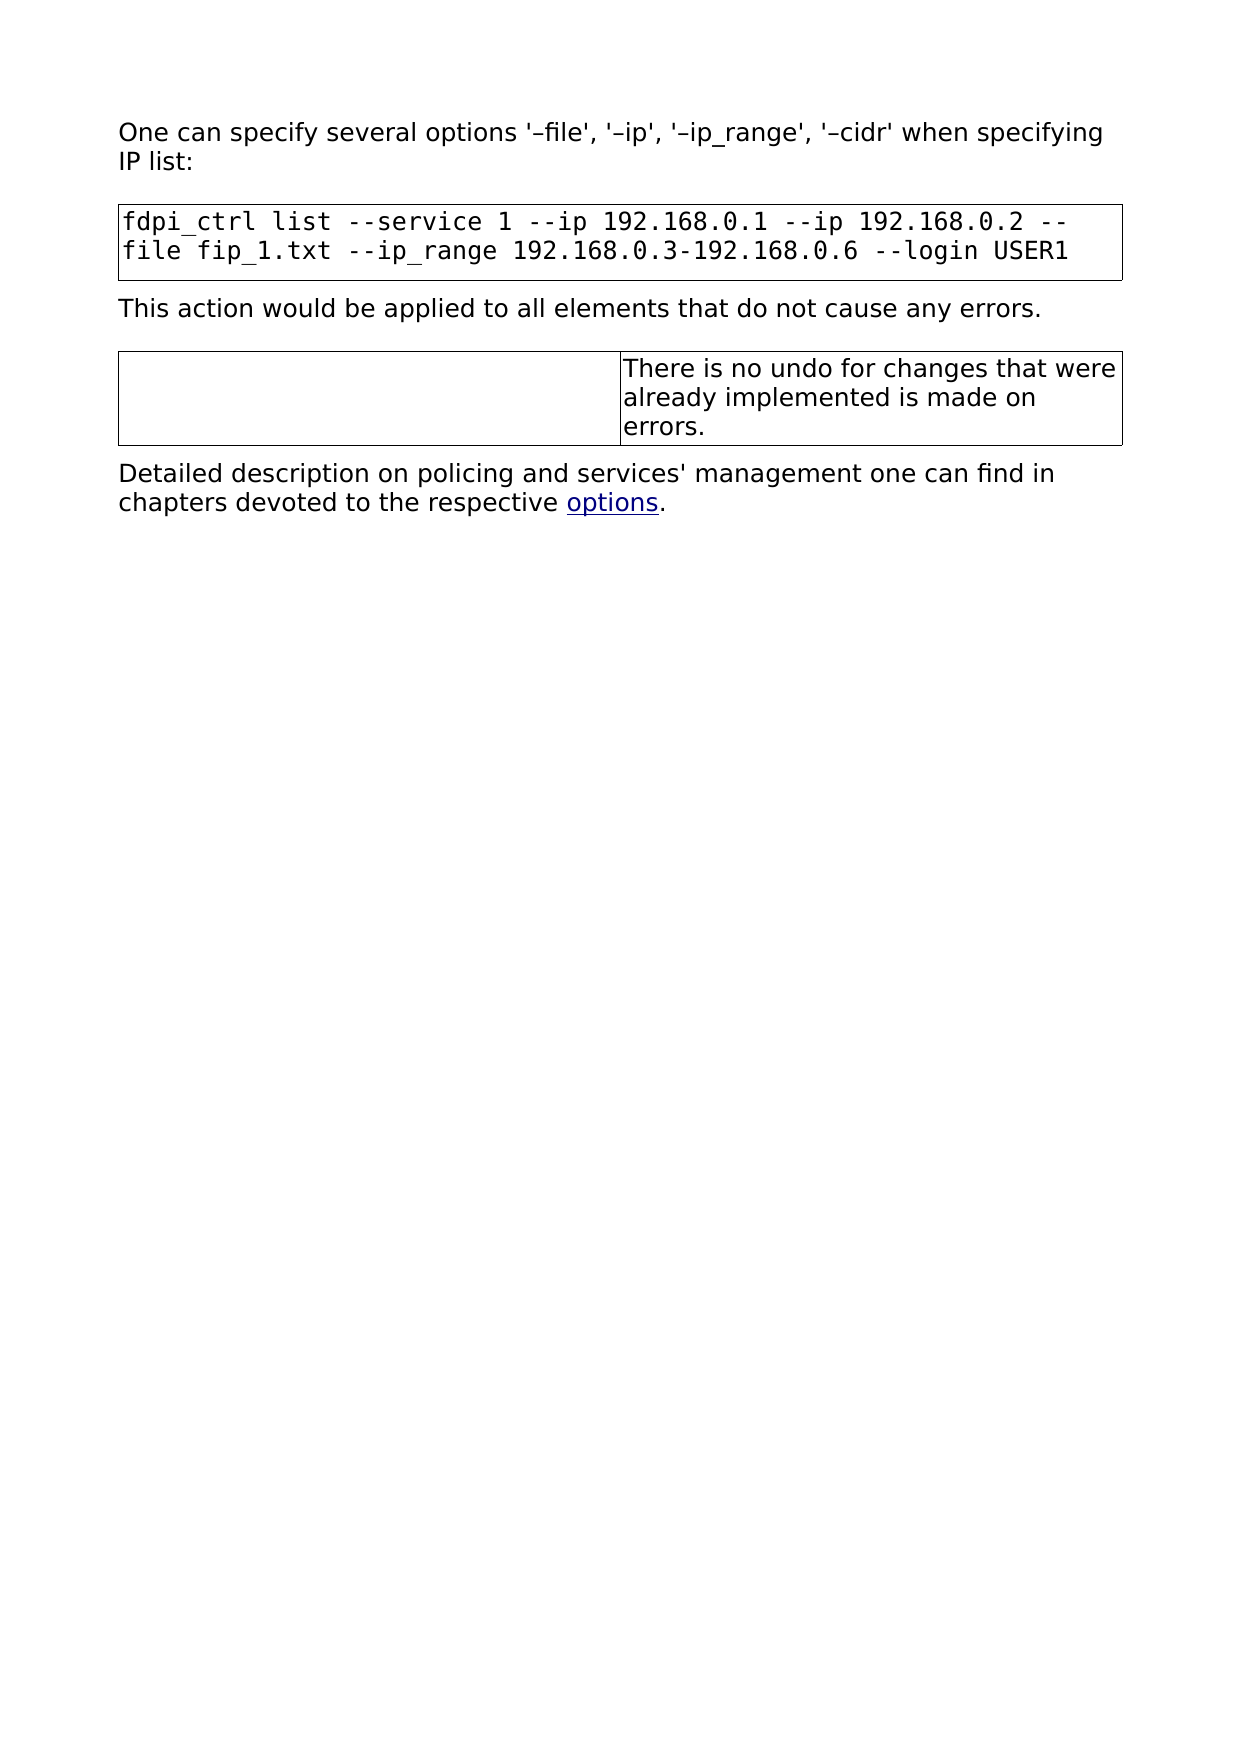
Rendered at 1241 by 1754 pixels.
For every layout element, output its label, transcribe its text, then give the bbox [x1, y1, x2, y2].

text This action would be applied to all elements that do not cause any errors. [118, 295, 1122, 324]
text Detailed description on policing and services' management one can find in chapters devoted to the respective options. [118, 459, 1122, 518]
table_header [119, 352, 620, 444]
table_header There is no undo for changes that were already implemented is made on errors. [621, 352, 1122, 444]
text One can specify several options '–file', '–ip', '–ip_range', '–cidr' when specifying IP list: [118, 118, 1122, 176]
table_header fdpi_ctrl list --service 1 --ip 192.168.0.1 --ip 192.168.0.2 --file fip_1.txt --ip_range 192.168.0.3-192.168.0.6 --login USER1 [119, 205, 1122, 280]
